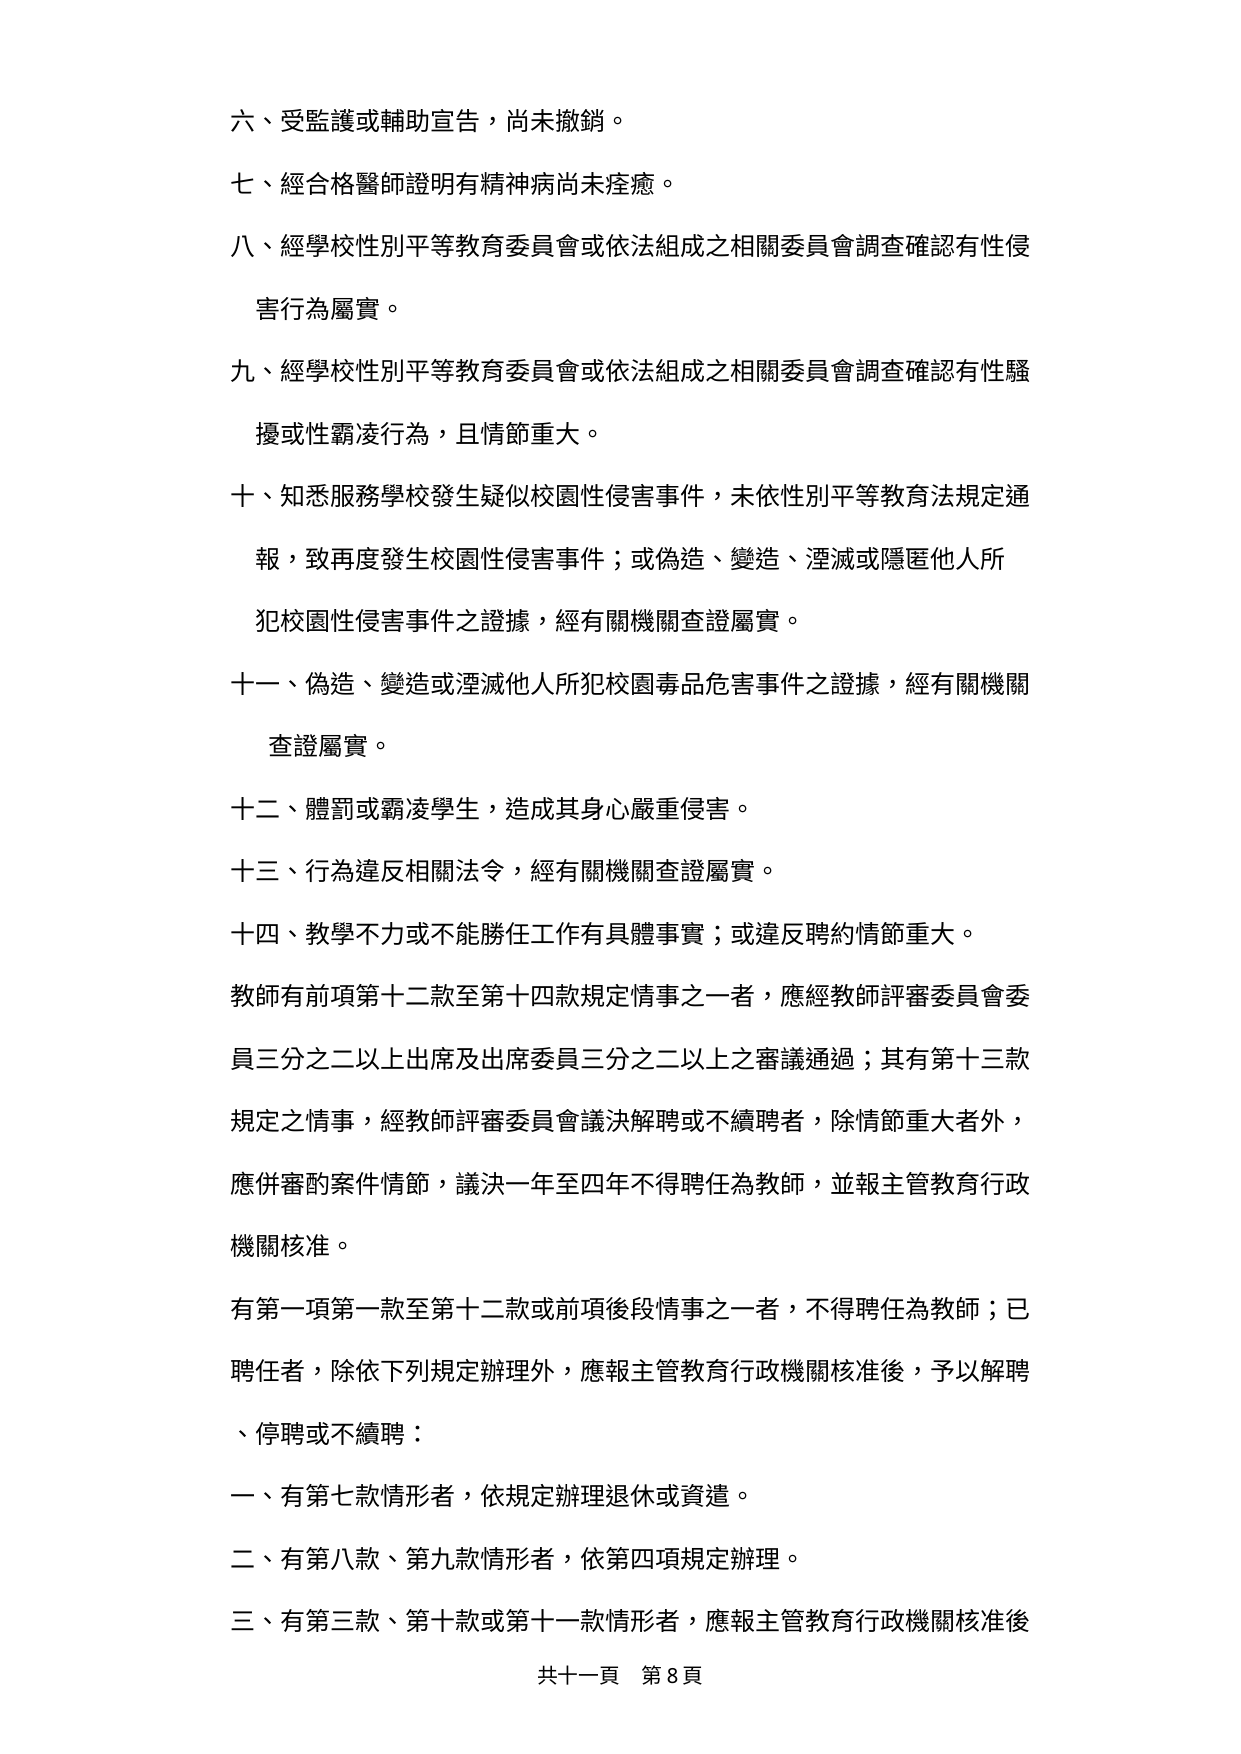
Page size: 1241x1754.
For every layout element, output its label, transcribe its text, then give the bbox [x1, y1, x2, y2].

text 三、有第三款、第十款或第十一款情形者，應報主管教育行政機關核准後 [118, 1578, 1122, 1641]
text 十四、教學不力或不能勝任工作有具體事實；或違反聘約情節重大。 [118, 891, 1122, 953]
text 教師有前項第十二款至第十四款規定情事之一者，應經教師評審委員會委 [118, 953, 1122, 1016]
text 二、有第八款、第九款情形者，依第四項規定辦理。 [118, 1516, 1122, 1578]
text 查證屬實。 [118, 703, 1122, 766]
text 報，致再度發生校園性侵害事件；或偽造、變造、湮滅或隱匿他人所 [118, 516, 1122, 578]
text 一、有第七款情形者，依規定辦理退休或資遣。 [118, 1453, 1122, 1516]
text 規定之情事，經教師評審委員會議決解聘或不續聘者，除情節重大者外， [118, 1078, 1122, 1141]
text 十三、行為違反相關法令，經有關機關查證屬實。 [118, 828, 1122, 891]
text 十一、偽造、變造或湮滅他人所犯校園毒品危害事件之證據，經有關機關 [118, 641, 1122, 703]
text 員三分之二以上出席及出席委員三分之二以上之審議通過；其有第十三款 [118, 1016, 1122, 1078]
text 犯校園性侵害事件之證據，經有關機關查證屬實。 [118, 578, 1122, 641]
text 六、受監護或輔助宣告，尚未撤銷。 [118, 78, 1122, 141]
text 聘任者，除依下列規定辦理外，應報主管教育行政機關核准後，予以解聘 [118, 1328, 1122, 1391]
text 害行為屬實。 [118, 266, 1122, 328]
text 十二、體罰或霸凌學生，造成其身心嚴重侵害。 [118, 766, 1122, 828]
text 擾或性霸凌行為，且情節重大。 [118, 391, 1122, 453]
text 十、知悉服務學校發生疑似校園性侵害事件，未依性別平等教育法規定通 [118, 453, 1122, 516]
text 、停聘或不續聘： [118, 1391, 1122, 1453]
text 有第一項第一款至第十二款或前項後段情事之一者，不得聘任為教師；已 [118, 1266, 1122, 1328]
text 九、經學校性別平等教育委員會或依法組成之相關委員會調查確認有性騷 [118, 328, 1122, 391]
text 八、經學校性別平等教育委員會或依法組成之相關委員會調查確認有性侵 [118, 203, 1122, 266]
text 應併審酌案件情節，議決一年至四年不得聘任為教師，並報主管教育行政 [118, 1141, 1122, 1203]
text 機關核准。 [118, 1203, 1122, 1266]
text 七、經合格醫師證明有精神病尚未痊癒。 [118, 141, 1122, 203]
